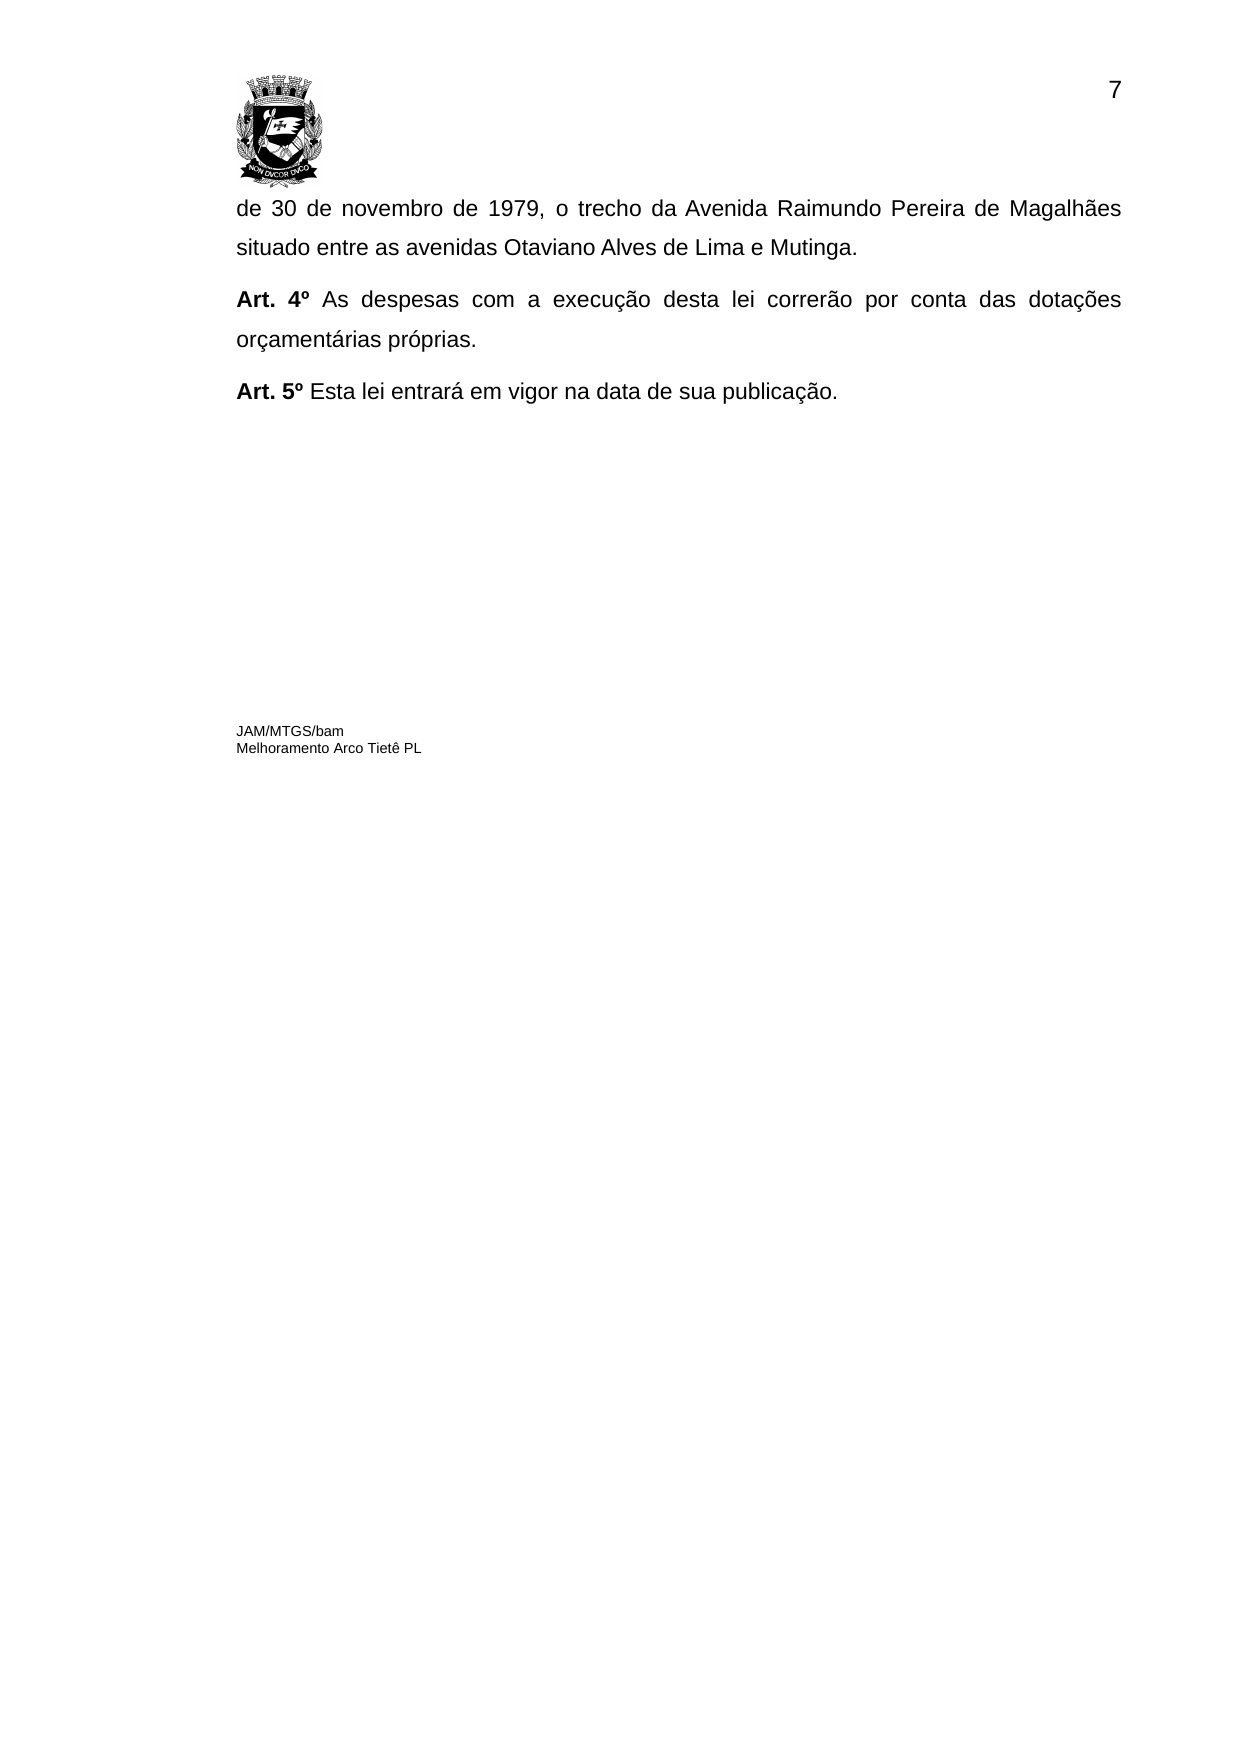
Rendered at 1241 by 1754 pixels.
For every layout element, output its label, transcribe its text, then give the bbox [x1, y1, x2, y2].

text de 30 de novembro de 1979, o trecho da Avenida Raimundo Pereira de Magalhães situado entre as avenidas Otaviano Alves de Lima e Mutinga. [236, 195, 1122, 261]
text Melhoramento Arco Tietê PL [236, 739, 1122, 756]
text JAM/MTGS/bam [236, 722, 1122, 739]
text Art. 5º Esta lei entrará em vigor na data de sua publicação. [236, 378, 1122, 404]
text Art. 4º As despesas com a execução desta lei correrão por conta das dotações orçamentárias próprias. [236, 286, 1122, 352]
